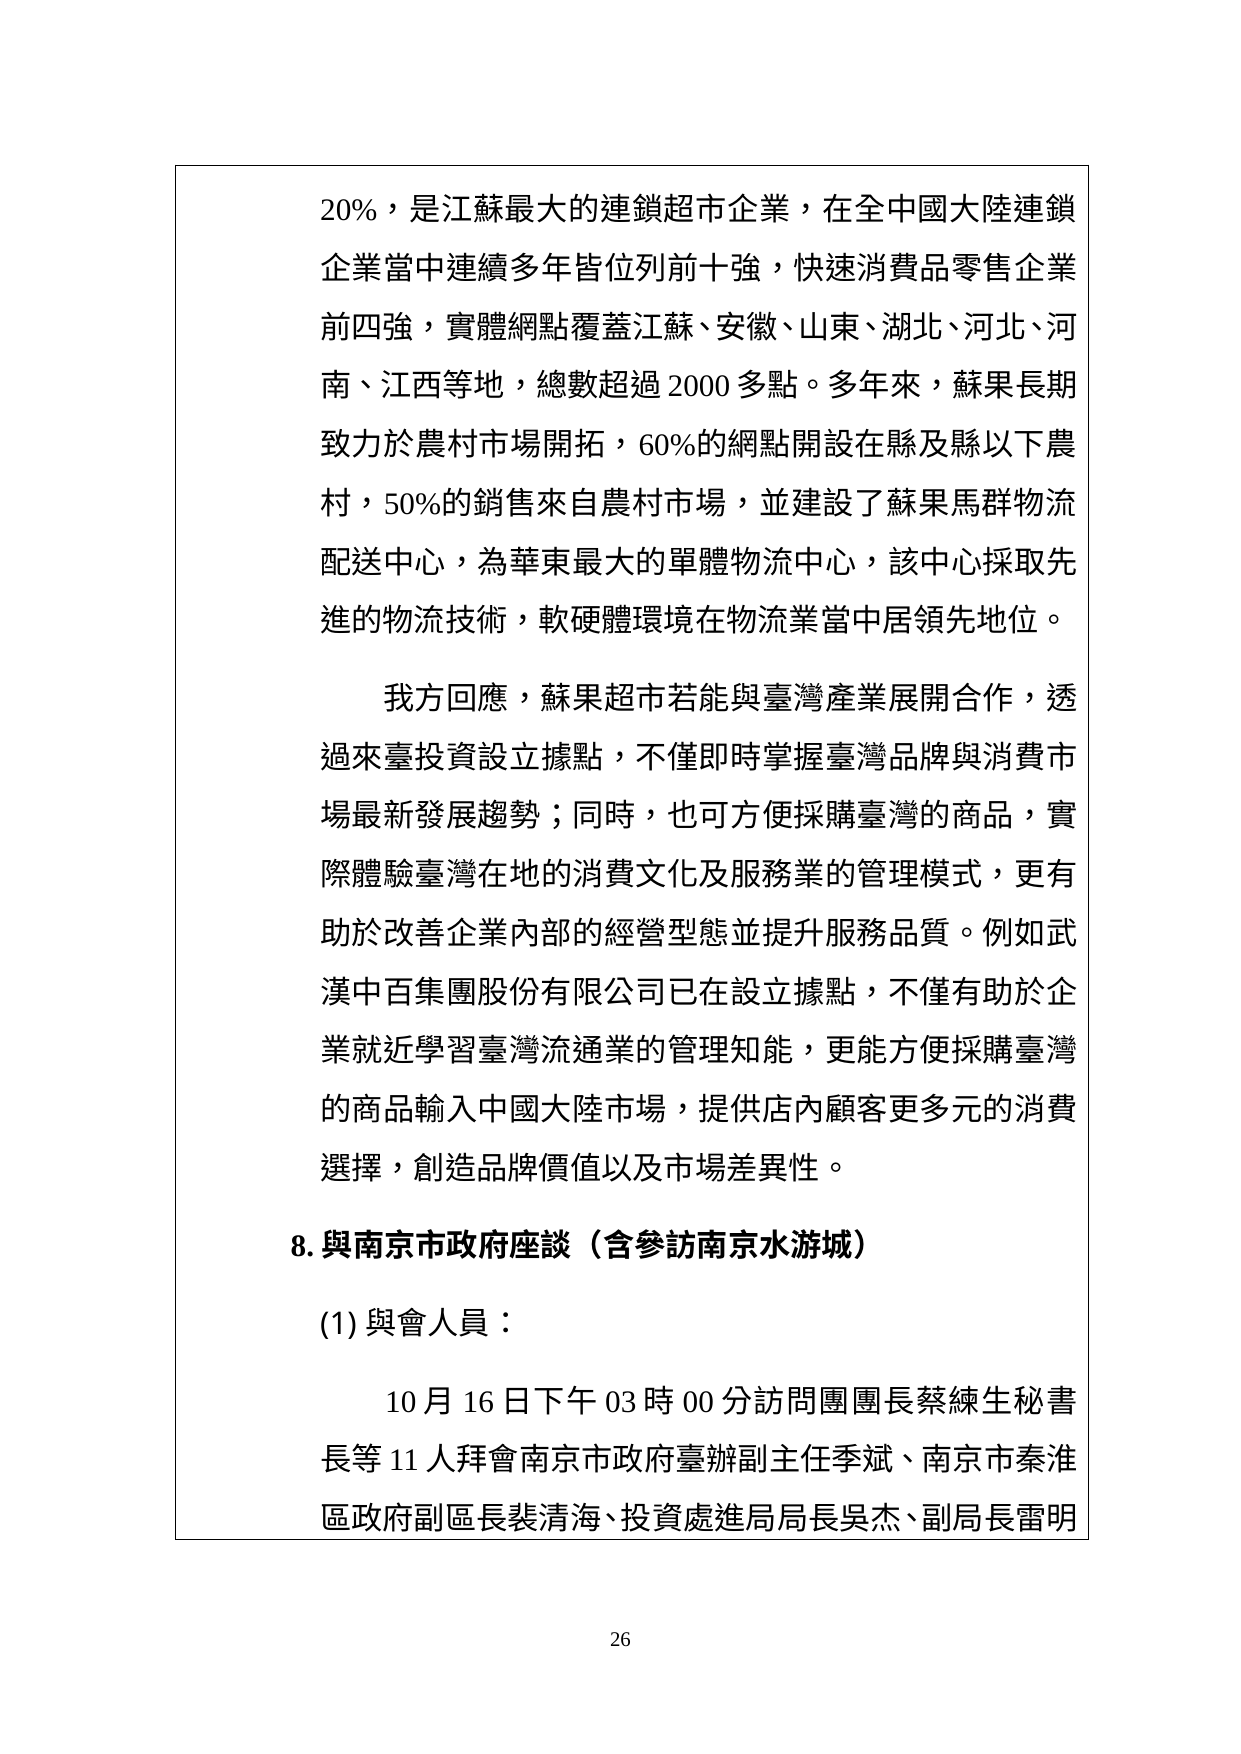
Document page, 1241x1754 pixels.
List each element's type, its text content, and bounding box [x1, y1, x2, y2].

table_cell 交流活動基本資料 活動名稱：「兩岸投資交流訪問團」 活動日期：104年10月12日至17日 主辦單位：中華民國全國工業總會 接待單位： 湖南省：湖南省政府、湖南省工商業聯合會（以下簡稱湖南省工商聯）、步步高集團、九龍集團等。 江蘇省：江蘇省政府、南京市政府、蘇寧控股集團、華潤集團、南京奧賽康藥業等。 報告撰寫人服務單位：經濟部投資審議委員會 活動（會議）重點 活動性質 104年度經濟部「促進陸商來臺投資專案計畫」，鎖定對臺灣有益於兩岸產業供應鏈合作、開拓兩岸或全球市場之陸資企業者，籌組機動招商團赴中國大陸進行招商工作，並邀請國內官員、學者專家、產業界代表或業者、專業代理人（律師及會計師）及相關單位與當地的商會及陸企舉行交流座談，交換具體意見，增進陸商對臺了解並強化投資意願。（本團行程表、團員名單如附件1、2）。本次投資訪問團為提高本次招商團的效益，考量江蘇省為20家「優先引進之重點陸企」占比最多的省市，並配合「第十一屆湘臺經貿交流合作會」於10月13日（二）舉辦，整體將以江蘇為主，湖南為輔的形式安排。本團先赴湖南參與該論壇，並與「優先引進之重點陸企」中湖南的兩家企業─湖南九龍集團、步步高集團對接，再赴江蘇與當地「優先引進之重點陸企」對接。 活動內容 我方團員名單： 工業總會秘書長蔡練生等4位；經濟部投資審議委員會組長楊淑玲、經濟部生技醫藥產業發展推動小組組長胡慶龍、東亮冷凍有限公司總經理曾俊棋、臺北金融大樓股份有限公司大樓租賃部經理林哲雄、資誠聯合會計師事務所會計師何淑敏、理律法律事務所律師詹致瑋、勤業眾信聯合會計師事務所協理李靜秀，共計11人。 陸方主要代表如下： 中央官方單位：國臺辦副主任龔清概。 湖南官方單位： 湖南省政府：省常委黃蘭香。 湖南省經濟和信息化委員會：主任謝超英、中小企業服務指導處處長夏俊輝、副處長周平、處級幹部謝湘江、中小企業服務中心副主任鄭明。 湖南省臺灣事務辦公室：副主任傅雷、經濟處處長陳軍。 湖南民間單位： 湖南省工商聯：主任湯新華、秘書長漆平波、連絡處處長許量、青年企業家商會副會長李雅璇。 湖南金榮企業(集團)有限公司：總裁李文金、經理羅娟。 步步高業連鎖股份有限公司：總裁陳志強。 湖南九龍經貿集團有限公司：總裁彭青松、貿易事業部總經理姚民、戰略發展部部長吳躍文。 湖南麓谷置業有限公司：董事長楊波。 中部生物谷科技有限公司：副總裁張玉琴。 湖南天康科技有限公司：董事長高澤斌。 雅寧醫療器械有限公司：董事長涂先明。 湖南九華生物科技有限公司：董事長王裕翔 長沙維寧醫療器械有限公司：總經理彭以剛。 湖南湘恆律師事務所：主任鄭宇敦。 江蘇官方單位： 江蘇省政府：臺辦經濟處處長楊劍、副處長李曉志、主任科員劉希佳。 南京市政府：臺辦副主任季斌、經濟處主任科員張沖、主任科員薛荔。 南京市秦淮區政府：副區長裴清海、投資促進局局長吳杰、副局長雷明。 江蘇民間單位： 江蘇省工商業聯合會：聯絡處處長周強軍 蘇寧雲商集團股份有限公司：副總裁王哲、超市公司總經理馮駿、海外購事業部商品部總經理助理睦毅、海外購事業部商品部經理陳鵬、海外購事業部商品部招商經理王玉輝。 南京奧賽康藥業股份有限公司：副總經理兼江寧生產中心總經理蔡繼蘭、副總經理張建義、生產總監杭以榮、設備總監耿恆海。 華潤集團：蘇果超市有限公司副總經理湯健。 江蘇省供銷合作總社：副主任郭盛強。 鵬欣集團：南京水游城商業管理有限公司副總經理熊志偉、南京水游城假日酒店總經理黃岳 本次訪問團重要活動紀要如下： 「第十一屆湘臺經貿交流合作會」 與會人員： 10月13日上午09時00分訪問團團長蔡練生秘書長等9人參與「第十一屆湘臺經貿交流合作會」，並與國臺辦副主任龔清概、湖南省常委黃蘭香、電機電子工業同業公會莊順吉理事等人舉行交流座談。 會議紀要： 「第十一屆湘臺經貿交流合作會」 「第十一屆湘臺經貿交流合作會」於本月13-14日起在湖南邵陽舉行2天。本屆合作會主題聚焦在兩岸「互聯網＋」促進中小企業轉型發展，以及湖南省承接產業轉移等重要議題。兩岸產、官、學界人士約300名共同參會，匯集眾多臺灣知名企業包括統一集團、英業達、羅莎集團等。 透過湘臺會平臺，加強兩岸產業合作 臺資已是湖南境外引資的第二位，包括富士康、旺旺集團、聯華電子、九興控股、統一集團、頂新集團、臺達電子、國產實業等知名企業紛紛落戶湖南。隨著我政府於2009年6月底開放陸資來臺投資，兩岸展開雙向投資的新局，湘企也能可透過與臺灣企業的合作，逐步建立企業品牌形象、提升本身生產效率與產品附加價值，連結全球。透過湘臺會的合作平臺，雙方可就五方面加強合作，包括科技創新領域合作、推進製造產業的升級、拓展農業附加價值合作、深化現代服務業合作，逐步穩健落實雙邊產業合作的項目，共同促進雙邊的經貿關係。 加強湖南與臺灣中小企業交流合作框架協定 工業總會秘書長蔡練生表示，隨著大陸沿海地區人力、土地成本攀升，不少臺資企業逐漸轉移至大陸內陸地區發展，有的臺商選擇移至東南亞國家，有的則選擇大陸內陸地區，已有不少臺商從廣東沿海轉移至江西、湖南等地。像湖南有七千多萬人口和廣大腹地，對臺商而言，除了可以當成生產基地，也可以是發展的市場。 為加強兩邊經貿交流合作的深化，工業總會與湖南省經濟和信化委員會簽署「加強湖南與臺灣中小企業交流合作框架協定」，內容涵蓋建立資訊溝通機制、產業對接、企業服務等合作內容，透過雙邊的框架協定的簽訂，將為更多未來有意願赴臺投資的陸商提供更好的服務條件。 訪問團與湖南省經信委舉行交流座談 與會人員： 10月13日下午18時00分訪問團團長蔡練生秘書長等9人拜會湖南省經信委主任謝超英、中小企業處長夏俊輝、副處長周平、處級幹部謝湘江、中小企業服務中心副主任鄭明，以及湖南省臺辦副主任傅雷、經濟處處長陳軍等7人。 會議紀要： 訪問團團長蔡練生秘書長表示，湖南2015年上半年對外直接投資額達到9.76億美元，同比增長130.5%，湖南「走出去」的成果亮眼，但湖南在臺投資並不顯著，在臺投資多以設立辦事處為主。但湖南截至今年上半年，已累計批准臺資項目2348個，合同臺資額74.43億美元，實際到位臺資61.33億美元。對臺招商引資居境外引資第2位。 根據2015年上半年湖南所發佈的《湖南對接「一帶一路」戰略推動優勢企業「走出去」實施方案》，推薦臺灣能作為是湘企走出去的支點，來臺投資將能加快國際化步伐，承接臺灣優勢產業轉移。臺灣經驗確實可協助中國大陸產業進行轉型升級，兩岸產業優勢互補充滿機會，更有機會一同拓展國際經貿合作空間。 訪問團與湖南省工商聯合會舉行交流座談 與會人員： 10月14日上午09時30分訪問團團長蔡練生秘書長等9人拜會湖南省工商聯主任湯新華、秘書長漆平波、步步高業連鎖股份有限公司總裁陳志強、湖南九龍經貿集團有限公司總裁彭青松、湖南金榮企業（集團）有限公司總裁李文金、中部生物谷科技有限公司副總裁張玉琴、雅寧醫療器械有限公司董事長涂先明、湖南九華生物科技有限公司董事長王裕翔等17人。 會議紀要： 雙方共建交流平臺，深化產業合作機會 訪問團團長蔡練生秘書長肯定湖南工商聯在湖南當地輔導企業、推動市場開放，為湘企走向世界做出了積極的貢獻。湖南工商聯更是湖南歷史最悠久，至今已跨越60多年，會員數多達16萬家，本地首屈一指的工商團體。工業總會1948年於南京成立，目前已涵蓋臺灣159個產業公會，所屬會員廠商達10萬餘家，產值約占臺灣GDP將近3成，達新臺幣13.5兆元，也是臺灣最大、最具影響力的工商團體。透過工業總會和湖南工商聯共同搭起的平臺，協助兩邊的企業深化產業合作，共同激盪促進雙邊經貿發展的機會，讓雙邊的人民都能分享兩岸合作的紅利。 「十三五規劃」下，兩岸產業合作的重要性 在「十三五規劃」下的中國大陸經貿環境，較以往最大的不同在於，過去幾十年高速經濟發展的狀態在未來，將逐漸降速到成為經濟新常態7%的速度發展，並且要擺脫過去以出口為主，未來將以內需為主的市場結構。臺商過去兩頭在外，現在也需要面臨新的改變，開始需要了解以及融入大陸的市場。 中國大陸的服務業中短期將受惠於城鎮化的政策而有高速的成長，這也促使目前第二波臺商到大陸的投資將以服務業為最大宗。現行臺灣的金融業已陸續於中國大陸各地佈點，包括臺灣銀行、富邦銀行、土地銀行等臺灣大型金融機構，並促成許多兩岸指標型的合作案，諸如中國信託入股大陸中信銀行，國泰產險與阿里巴巴控股的螞蟻金服取得資本的合作等，象徵兩岸未來在服務業合作的趨勢將越來越顯著。 投資臺灣，兩岸攜手走向國際市場 近一兩年兩岸不約而同皆針對製造業的轉型提出相關的政策，以及提出實際方面的做法。中國大陸以「中國製造2025」為核心，首要為提高製造業創新能力、加快轉型升級，全面提高發展品質和核心競爭力。目標促使中國大陸由「製造大國」轉型成「製造強國」；臺灣則是提出生產力4.0，以智慧自動化做基礎，盼協助包括製造業、農業與服務業等各行各業，做到「虛（網路）實（生產線）整合」，加強運用智慧機器人、物聯網與大數據。 在兩岸分別提出製造業轉型的大戰略下，某些領域是相互重疊，包括利用互聯網+連結製造產業的智能化、雲端化、大數據化等，兩岸都具有相互合作的利基。臺灣由於在創新研發比較齊備，國際化程度高，陸企將能透過到臺灣投資實現走向世界的願景，再加上臺灣具有豐沛的研發能量以及平均素質高的人力資源，陸企亦能在臺灣建立創新研發中心，提升企業內部製程及研發的競爭力。最後臺灣的國際化程度高，也使得臺灣容易通過國際的認證，藉由投資臺灣，讓兩岸未來合作的空間無限寬廣。 訪問團副團長楊淑玲組長補充臺灣已於2009年6月正式開放陸資來臺，陸資可透過個人、公司或是經由第三地轉投資臺灣。在臺的投資模式可以是設立子公司、分工或是採合資的方式經營。目前對陸資的開放項目幅度，製造業的方面已達97%，另外，半數以上的服務業皆已對陸資開放。此外，臺灣在國際的評比上也屢獲不錯的佳績，2014年WEF全球競爭力臺灣排名全球第14位，美國「商業環境風險評估公司」（BERI）在今年8月所公布的《投資環境風險評估報告》，臺灣排名第4，僅次於新加坡、瑞士及德國。 臺灣國際化程度高、研發能量豐沛，對企業而言，投資臺灣具有相當大的吸引力，例如浙江愛麗芬公司來了臺灣後，借助臺灣的國際平臺，使得該企業的國際訂單多了兩成，悅達看中臺灣紡織業研發實力，投資臺灣南緯共同合作開發機能性布料，上海復星同樣也看好臺灣生醫技術和研發環境，投資臺灣漢霖從事生技醫療的研究。 訪問團團長蔡練生秘書長指出，工業總會為促進兩岸經貿發展、深化兩岸產業交流，以及搭建兩岸企業合作平臺，將會思考如何強化服務已在台灣投資的陸資企業，建構一個適合的平台，加強兩岸企業交流之平臺，並將擬請相關主管機關官員或學者專家說明臺灣產業及社會環境，以建構更友善的投資環境。未來湖南工商聯合會的會員團體瑞有意願來臺投資，工業總會及其平臺將能提供必要的協助以及排除來臺的投資障礙。最後，更希望藉此次的合作，能為雙邊共同促進兩岸經貿發展、深化兩岸產業交流邁向一大步。 訪問團與江蘇省政府舉行交流座談 與會人員： 10月14日下午18時30分訪問團團長蔡練生秘書長等9人拜會江蘇省臺辦經濟處處長楊劍、副處長李曉志、主任科員劉希佳等人。 會議紀要： 臺灣投資環境優勢與陸資來臺概況 訪問團團長蔡練生秘書長表示，臺灣於2009年6月底開放陸資來臺投資，兩岸展開雙向投資的新局。截至目前，臺灣累計開放408項業別項目，涵蓋製造業、服務業及公共工程，其中製造業開放幅度達97%，服務業及公共建設之開放幅度達51%。截至2015年8月底止，共有710件投資案，投資金額突破12.7億美元。就金額而言，投資業別集中在批發及零售、銀行業、港埠業，各占25.42%、15.76%、11.38%。 2010年臺灣營利事業所得稅稅率已調降至17%，加值型營業稅稅率5%，中國大陸則分別為所得稅稅率25%，加值型營業稅17%。在中國大陸經濟邁入新常態之際，成長動力將由製造業轉向服務業，臺灣具有國際競爭力的租稅環境，相當適合陸企來臺投資，臺灣經驗可協助中國大陸產業進行轉型升級，兩岸產業優勢互補充滿機會。 透過與臺灣合作，提高國際化程度 訪問團團長蔡練生秘書長表示「走出去」是中國大陸現在一個很重要的政策，過去工業總會接待很多大陸官員到臺灣，都是以「招商引資」為主，現在慢慢轉為要「如何臺灣合作」、「如何兩岸有序分工」，讓中國大陸的企業能夠藉著走出去，轉型升級，提升企業國際競爭力。 近年兩岸不約而同都面臨產業發展的阻礙，再加上大陸經濟成長不如預期，無疑更是雪上加霜。若在這個時機下，中國大陸企業透過與臺灣企業合作，發揮「1+1>2」的縱效，走向國際，而臺灣企業藉著與中國大陸企業的合作，打進中國大陸市場，帶動兩岸產業的合作，點燃成長的動能，這無異是兩岸企業合作的契機，也是推動陸企來臺投資的意義和價值。 兩岸恢復經貿交流發展迄今，取得良好的進展 兩岸持續深化經貿交流，將為兩岸關係和平發展創造更多的有利條件。自2008年5月展開制度化協商以來，兩岸兩會協商取得了豐碩成果。到目前為止，兩岸已共簽署21項協議，達成2項共識，開放陸資來臺、兩岸大三通、開放陸客來臺自由行等，互動關係有著長足進步，對兩岸關係和平發展新局面有著相當積極的貢獻。 參訪蘇寧控股集團並座談 與會人員： 10月15日上午09時30分訪問團團長蔡練生秘書長等11人拜會蘇寧集團股份有限公司副總裁王哲、總經理助理睦毅、海外購事業部商品部經理陳鵬、招商經理王玉輝等4人。 會議重點： 該集團向訪問團一行簡介公司現況及發展目標。1990年，蘇寧創立於南京，因位於江蘇路和寧海路之間，因而取名為「蘇寧」。經過20多年的高速發展，蘇寧已經成為中國大陸最大的商業零售企業，位列民營企業前三強。蘇寧1600多家連鎖店覆蓋中國大陸、香港、日本的700多個城市。 2013年蘇寧電器基於線上線下銷售渠道的改變，將公司名稱變更為「蘇寧雲商集團股份有限公司」，所謂雲商是指「店商+電商+零售服務商」相結合的新零售業模式，以更好的與企業經營範圍和商業模式相適應。目前旗下電子商務平臺蘇寧易購位居中國B2C行業前三名，經營品類涵蓋家電、3C、圖書、百貨、日用品、化妝品及母嬰等實體商品，以及內容產品、服務商品等，總數超過300萬。 2015 年 8 月 10 日與阿里巴巴達成戰略合作，阿里巴巴將以約 283 億人民幣投資蘇寧雲商，持有後者 19.99% 股份，成為後者的第二大股東，蘇寧以 140 億人民幣認購阿里巴巴新發行的股票，未來雙方將在電商、物流、售後服務、行銷、大數據、物聯網、金融支付等方面展開合作，發展融合網路商店與線下實體商店的整合行銷。2014年全年營收為人民幣1089億元，較去年同期增長3.45%；淨利潤為人民幣8.66億元，年增133.19%。員工人數達18萬人。 蘇寧雲商集團副總裁王哲表示，未來中國大陸的零售業將進入全新的局面，消費者可在線上實體店體驗，系統將能透過大數據的智能分析消費者可能感興趣的商品，下單後轉由線上平臺配送和支付，利用菜鳥網路的智慧化物流分析平臺和蘇寧的物流服務，商品最快在兩小時內就可送達。蘇寧也持續將大城市的據點升級為雲端體驗店，在二三級城市開放直營以及加盟，更好的融合傳統零售商和電子商務公司的優勢，為消費者提供更多元、更快速、體驗型的生活加值服務。此外，副總裁王哲也對訪問團說明目前大陸互聯網+零售業的發展得非常迅速，目前銷售線上與實體的比例約為3:7，過去曾對臺灣燦坤表達入股的意願，但現在中國大陸線上銷售成長幅度各方面都高於實體，預估未來線上的比重將占比越來越大。 該集團坦言，目前對於臺灣的政治氛圍及社會環境仍有所顧慮，擔心來臺灣投資被認為是來瓜分本地的市場，相對於製造業投資而言，認為從事服務業的企業應更為小心謹慎。即便如此，該集團還是一致認為臺灣的商品質量品高且具有競爭力，相當重視對臺特色產品的採購。目前於該集團的網購平臺，其臺灣商品多數是在大陸已有投資的臺商，未來希望與臺灣本地商家有更多的合作機會，甚至還可以嘗試賣臺灣的服務、伴手禮、體檢、醫美等，雖然這些服務的確對大陸消費者具有很大的吸引力，但要將服務業商品化確實相對困難，不過可以先一同合作，共同發掘有機會在中國大陸熱賣的產品。 訪問團團長蔡練生秘書長建議蘇寧雲商在其線上的海外購平臺除了已具備的日本館、歐洲館外，更應設立「臺灣館」。表示工總願意協助蘇寧雲商舉辦在臺說明會，協助蘇寧找到意願合作的廠商。兩岸的交流很重要，更重要的是在兩岸簽訂ECFA後，臺灣的中小企業也能享受成果，改變中小企業對中國大陸的想法。現在許多大陸遊客來臺自由行，已不單單只是為了旅行，有更多旅客來臺的目的都是為了來臺灣血拚，臺灣商品質量高、價位合理相當受到大陸民眾的喜歡，透過蘇寧的通路，帶動臺灣中小企業的優質產品直通中國大陸的消費市場。蘇寧集團當場表示樂觀其成，並就後續相關工作提出具體作法。 參訪南京奧賽康藥業並座談 與會人員： 10月15日下午15時00分訪問團團長蔡練生秘書長等11人拜會南京奧賽康藥業股份有限公司副總經理兼江寧生產中心總經理蔡繼蘭、副總經理張建義、生產總監杭以榮、設備總監耿恆海，以及江蘇省工商業聯合會聯絡處處長周強軍共5人。 會議重點： 該集團向訪問團一行簡介公司現況及發展目標。南京奧賽康醫藥集團，成立於2005年，位在南京江寧科學園，集醫藥、精細化工和保健品研發、生產、市場推廣和銷售為一體的現代高科技民營企業，擁有研發基地、生產基地、商業零售等三大服務基地。 南京奧賽康醫藥集團依靠科研力量研製、生產自己的特色產品----抗腫瘤藥、質子泵抑制劑，現擁有十多項具有自主智慧財產權的發明專利。其研發中心獲得南京市市級企業技術中心認定，子公司江蘇奧賽康藥業有限公司也被評為國家民營科技企業、江蘇省高新技術企業、南京市高新技術企業、江蘇省民營科技企業並獲得南京市優秀民營企業稱號。 我方團員胡慶龍組長回應，目前臺灣生技產業的產值占世界的0.5%，但臺灣在產學研官都有很多研發的能量，通過生技新藥產業發展條例，鼓勵生技新藥公司進行研究與發展、以及人才培訓，而營利事業投資生技新藥公司也有投資抵減的辦法，創造完善的生技產業投資及研發環境。 中國大陸在「十二五規劃」和「十三五規劃」皆將生技產業都列入重點發展產業項目，兩岸可就既有研究基礎的中草藥以及R&D有利基的產品，朝向以結合臺灣的研發實力和中國大陸的市場通路之模式進行合作，像是臺灣太景生醫與中國大陸浙江醫藥通過雙方的合作授權，相關新藥近期已通過CFDA程序，未來將藉由浙江醫藥的通路在大陸上市，成為第一在兩岸上市的臺灣創新專利新藥。同樣，上海復星集團看好臺灣優質的生技研發能力以及豐沛的人才資本，投資臺灣漢霖開展自有產品研發及技術授權，至一定的研發成果後再行至中國大陸從事臨床實驗及產品上市。 參訪蘇果超市有限公司並座談 與會人員： 10月16日上午09時30分訪問團團長蔡練生秘書長等11人拜會蘇果超市有限公司副總經理湯健、江蘇省供銷合作總社副主任郭盛強等人。 會議重點： 該公司向訪問團一行簡介公司現況及發展目標。蘇果超市有限公司成立於1996年7月18日，目前係華潤（集團）有限公司持股80%，江蘇省供銷合作總社持股20%，是江蘇最大的連鎖超市企業，在全中國大陸連鎖企業當中連續多年皆位列前十強，快速消費品零售企業前四強，實體網點覆蓋江蘇、安徽、山東、湖北、河北、河南、江西等地，總數超過2000多點。多年來，蘇果長期致力於農村市場開拓，60%的網點開設在縣及縣以下農村，50%的銷售來自農村市場，並建設了蘇果馬群物流配送中心，為華東最大的單體物流中心，該中心採取先進的物流技術，軟硬體環境在物流業當中居領先地位。 我方回應，蘇果超市若能與臺灣產業展開合作，透過來臺投資設立據點，不僅即時掌握臺灣品牌與消費市場最新發展趨勢；同時，也可方便採購臺灣的商品，實際體驗臺灣在地的消費文化及服務業的管理模式，更有助於改善企業內部的經營型態並提升服務品質。例如武漢中百集團股份有限公司已在設立據點，不僅有助於企業就近學習臺灣流通業的管理知能，更能方便採購臺灣的商品輸入中國大陸市場，提供店內顧客更多元的消費選擇，創造品牌價值以及市場差異性。 與南京市政府座談（含參訪南京水游城） 與會人員： 10月16日下午03時00分訪問團團長蔡練生秘書長等11人拜會南京市政府臺辦副主任季斌、南京市秦淮區政府副區長裴清海、投資處進局局長吳杰、副局長雷明、南京水游城商業管理有限公司副總經理熊志偉、南京水游城假日酒店總經理黃岳等8人。 會議重點： 工總為雙邊搭橋，歡迎蘇企來臺投資 訪問團團長蔡練生秘書長表示南京是工業總會成立之地，且長期以來，工總與南京也保持著密切聯繫，不僅推動了臺灣與南京的經濟交流與合作，也帶動了工總成員在南京的投資。雙邊友好的關係也吸引蘇企來臺投資，蘇企來臺投資的比重超過整體陸資來臺的十分一以上，像是當地知名企業江蘇悅達、保利協鑫皆已陸續赴臺投資。同時，臺灣更具有交通地理的條件優勢，相當適合蘇企投資臺灣做為是「走出去」布局全球的重要樞紐，可藉此和臺灣在電子商務、連鎖加盟、物流、食品加工等領域交流，提升企業的競爭實力。 「十三五規劃」與兩岸未來的合作趨勢 「十三五」規劃是習近平政府執政主導的第一個五年規劃，具有重要意義。「十三五」規劃有幾個特色，經濟發展由「高速成長」轉為「中高速成長」、產業結構由「以出口為主」轉為「以內需為主」、成長動力由「要素驅動」、「投資驅動」轉向「創新驅動」。 由此，兩岸經濟合作必須要探索新模式，推動兩岸經濟深度合作，不能停留在單純的招商引資上。臺灣在資訊技術、精密機械、生物醫藥、現代農業、綠能環保、現代服務業具有優勢。正因臺灣在許多戰略產業中有較先進核心技術、有人才，有R&D，為深化兩岸產業，大陸應多利用臺灣優勢。 參訪南京水游城 由該集團副總經理熊志偉向訪問團一行簡介公司現況及發展目標。南京水游城是一個大型綜合性商業專案，由上海鵬欣集團開發建設。其母集團上海鵬欣（集團）有限公司是一家集房地產開發、礦產實業、現代農業和股權投資等於一體的民營企業集團，目前已擁有全資、控股子公司幾十餘家，資產規模超百億元，員工逾4000人。 南京水遊城作為鵬欣集團為代表的城市綜合商城的打造和運營，以流動的水為主體，集購物、休閒、餐飲、娛樂、旅遊、文化等為一體的休閒購物主題公園。業態以時尚、新潮為主流，含括眾多國際品牌的主力店及次主力店、一流的院線影城、主題特色餐飲，咖啡座、麵包坊、茶餐廳、甜品屋地方以及風味小吃。在酒店部分與假日酒店（Holiday Inn）合作，由洲際酒店集團進行管理。目前該集團也積極發展雲端和實體消費的商業模式，引入阿里巴巴的雲端系統，借力大數據，根據消費者最近來店時間、平均消費金額、消費群體的組成及喜好、來店頻率，以協助商場及商家了解會員的動態，預判市場走向，實現精準營銷。滿足消費者對於多樣化的消費體驗的青睞和關注，為南京民眾帶來全新購物體驗和樂趣。 我方回應，近年南京發展迅速，許多業種都已陸續發展中，甚至都已和互聯網緊密結合，建議部分產業兩岸可採取策略聯盟的方式，互補雙方的優勢。臺灣在零售服務業能做到細緻而貼心，更能結合文創產業擴展更多的消費市場，滿足不同的消費個體，再加上擁有先天製造業的技術條件，屢能在市場上推出平價物美、又受到消費者喜愛的商品。 臺灣商品已擄獲眾多中國大陸消費者的信賴，許多大陸遊客來臺自由行，已不單單只是為了旅行，現在更多來臺的目的都是為了來臺灣血拚。過去幾年南京經常舉辦臺灣名品展，但活動僅維持三天就結束了，無法創造長期的品牌效應，建議南京市政府能多關照臺灣的中小企業，協助中小企業的優質產品進入中國大陸市場，大陸相關的通路商、商場、賣場等也能夠積極對臺採購或與臺灣品牌合作，強強聯手，共同促進兩岸的貿易投資。我方訪問團歡迎南京市的企業來臺進行投資考察，工總能協助接待事宜及安排後續相關的對接活動。 遭遇之問題：無。 我方因應方法及效果 陸方反映意見 陸商對臺灣政治環境有所疑慮：部份陸商擔心政治因素影響商業運作，而且中國大陸的市場還在發展中，認為大陸地區獲利的空間大於臺灣，相關結合互聯網+、運用大數據衍生的商業模式都有機會讓企業實現數十倍成長的願景。以蘇寧雲商集團來說，過去幾年一直在評估來台投資效益，但迄今覺得風險仍高，因此暫不考慮來臺灣投資。但肯定臺灣在製造技術及創新都具有投資的吸引力，整體產品的品質高於中國大陸，因此，一方面期望繼續保持和臺灣良好的互動關係，相互學習，當適當條件成熟後再來臺投資；另一方面，先以採購和貿易來熟悉臺灣產品。 陸商希望我方協助尋找合作夥伴：本次參訪多數陸企肯定臺灣的製造技術與產品質量，目前為數眾多所引進的臺灣產品多是臺商在大陸當地生產製造，期待可與我方當地業者合作，中國大陸消費者還是偏好原汁原味的Made in Taiwan，盼我方引薦合適的業者。 陸商對臺灣陸資政策仍不熟悉：由於中國大陸幅員廣大，且投資臺灣政策相對複雜，因此，陸企對於投資臺灣僅停留在概念層次，包括可以投資什麼項目？怎麼投資？可能的效益等等，都不甚瞭解。多數陸商對於兩岸合作偏向是在中國大陸採取合資或是入股、技術授權等方式，若非是本次投資交流訪問團的到訪，不會清楚知道臺灣各產業的開放程度、相關政策、投資型態為何，進而重新考慮赴臺投資為該企業帶來的機會及效益。對於有意與臺商合作的陸商，也希望臺灣方面提供相關資訊及聯絡窗口。 陸商希望我方和中國大陸能建立農產品便捷通關:本次參訪批發零售業者如蘇寧集團及蘇果超市均肯定臺灣農產品的精細化與優良品質，惟因「通關」、「檢疫」、「檢驗」程序耗時過長，而生鮮農產品不易保存，影響生鮮農產品上架的品質與價格。因此，希望雙方能建立一次過關領貨的綠色通道專案，確保其能夠快速、便捷通關。 我方因應方法及效果 加強和中國大陸企業交流：透過廣泛多層次的交流，讓大陸政府、企業更深刻的體認，臺灣是民主社會，相關政策的公布及執行都有其嚴謹的程序，並具有延續性。目前政府開放陸資依據「先緊後鬆」、「循序漸進」、「有成果再擴大」的原則辦理，相關單位已有完整的規範及配套措施。針對有意願來臺投資的陸商有專人諮詢，可為陸商提供投資客製化的服務。同時臺灣也有許多產業公會可扮演兩岸產業之間對接及媒合的橋樑，陸商可與我產業公會對接，保持聯繫，有助於往後赴臺投資標的的找尋。 強化邀請陸商來台參訪：中國大陸自2000年後，從中央到地方皆大力鼓勵企業「走出去」，進行全球布局。臺灣位在亞太的中心具有地理區位優勢，相對於中國大陸，台灣的國際化程度高，產業發展成熟，再加上兩岸同屬中華文化，語言的使用以及生活方式皆相似於大陸，相當適合陸企來臺投資並藉由臺灣走向世界。 但是根據去年中國大陸對外投資的調查顯示，陸商來臺投資的比例僅約佔全球投資的0.3%。雖然，陸商普遍認為看好臺灣製造技術含量及優質服務管理，在策略布局上，同樣也認為通過臺灣將能使得企業更加國際化，但往往由於不瞭解臺灣的投資環境，加上無法找到合適之投資標的而作罷，更多的都是吸引臺商赴陸投資。建議我方應強化邀請陸商來台參訪，並鼓勵兩岸民間團體發展多層次的交流，從經貿逐漸擴大為社會、文化、教育等方面，呈現臺灣更多豐富的人文景觀及投資資源。藉此，讓陸商從來臺參訪的那一刻起，將更有意願留在臺灣作後續的投資以及深入臺灣在地發掘合作對象，也有助於促成兩岸從目前貿易以及投資相對失衡的關係，逐步進展為合作夥伴關係，讓中國大陸的資金能夠有序、合法地進入臺灣，同時也能增加對臺的採購，逐步建立良性、友好的經濟夥伴關係。尤其是針對中國大陸大型批發零售商，建議雙方合作仍以貿易為主，我方應積極尋求合作，利用其現有行銷管道，拓展臺灣商品的銷售市場。 五、心得及建議 以「如何促進兩岸產業合作」為思考促進陸資來台投資：現在臺灣要引進陸資，最核心的概念就是「要如何促成兩岸產業合作」，讓大陸企業更瞭解臺灣，並依此去深化兩岸產業合作。因為過去兩岸產業合作都是單向的，過去三十年來很多臺商在大陸投資，他們主要利用大陸有較低廉勞工、廣大的土地跟市場，換言之，臺商利用大陸當作一個製造基地。但是這幾年來大陸經濟發展非常快速，包括紅色供應鏈慢慢成形，所以兩岸過去的合作關係慢慢走向一個競合的關係，也產生了一些現象，包括過度的投資、產能過剩、重覆投資、資源浪費等等。所以，兩岸應該進入一個新的階段，就是怎麼樣從「產業合作」的角度，避免上述問題，並加強彼此的合作，包括共同的研發等等，讓兩岸真正能創造互利雙贏。 （二）應強化陸資政策的說明：大陸多數企業對赴臺投資相關規定普遍不了解，但是對於和臺灣企業合作具有高度興趣，由於陸資企業並不熟悉來臺投資的法令規定，多數只侷限在當地省分和臺商合作，未來我方可強化對陸資政策的說明，配合中國大陸民營企業「走出去」的政策，藉由在臺陸企的現身說法來提高陸企來臺投資誘因，以及透過專業代理人（律師及會計師）的諮詢以降低陸企初次投入臺灣市場的不確定性，發掘更多在臺投資潛在商機。最後，也能透過如工業總會等工商團體進一步整合政府及企業的資源，為陸企投資臺灣提供政府政策、產業合作、專業諮詢等多方位的協助。 （三）對於大陸大型批發零售業者，應側重貿易合作：本次參訪廠商蘇寧雲商其在大陸有1700家分店、蘇果超市有限公司是江蘇最大的連鎖超市企業，在全中國大陸超過2000多銷售點。倘能與其合作，當可為臺灣商品找到更大出海口。本次參訪即建議蘇寧雲商在其網購平臺設立臺灣館，迎合大陸消費者對於臺灣各種優秀商品日漸強烈的需求。對方也樂見其成這次的合作，積極聯繫工總希望促成與臺灣的品牌及商家合作的機會。透過蘇寧的通路，帶動臺灣中小企業的優質產品直通中國大陸的消費市場，真正能夠發揮「1+1>2」的綜效。 (訪問團活動照片詳見附件4) [176, 166, 1088, 1538]
